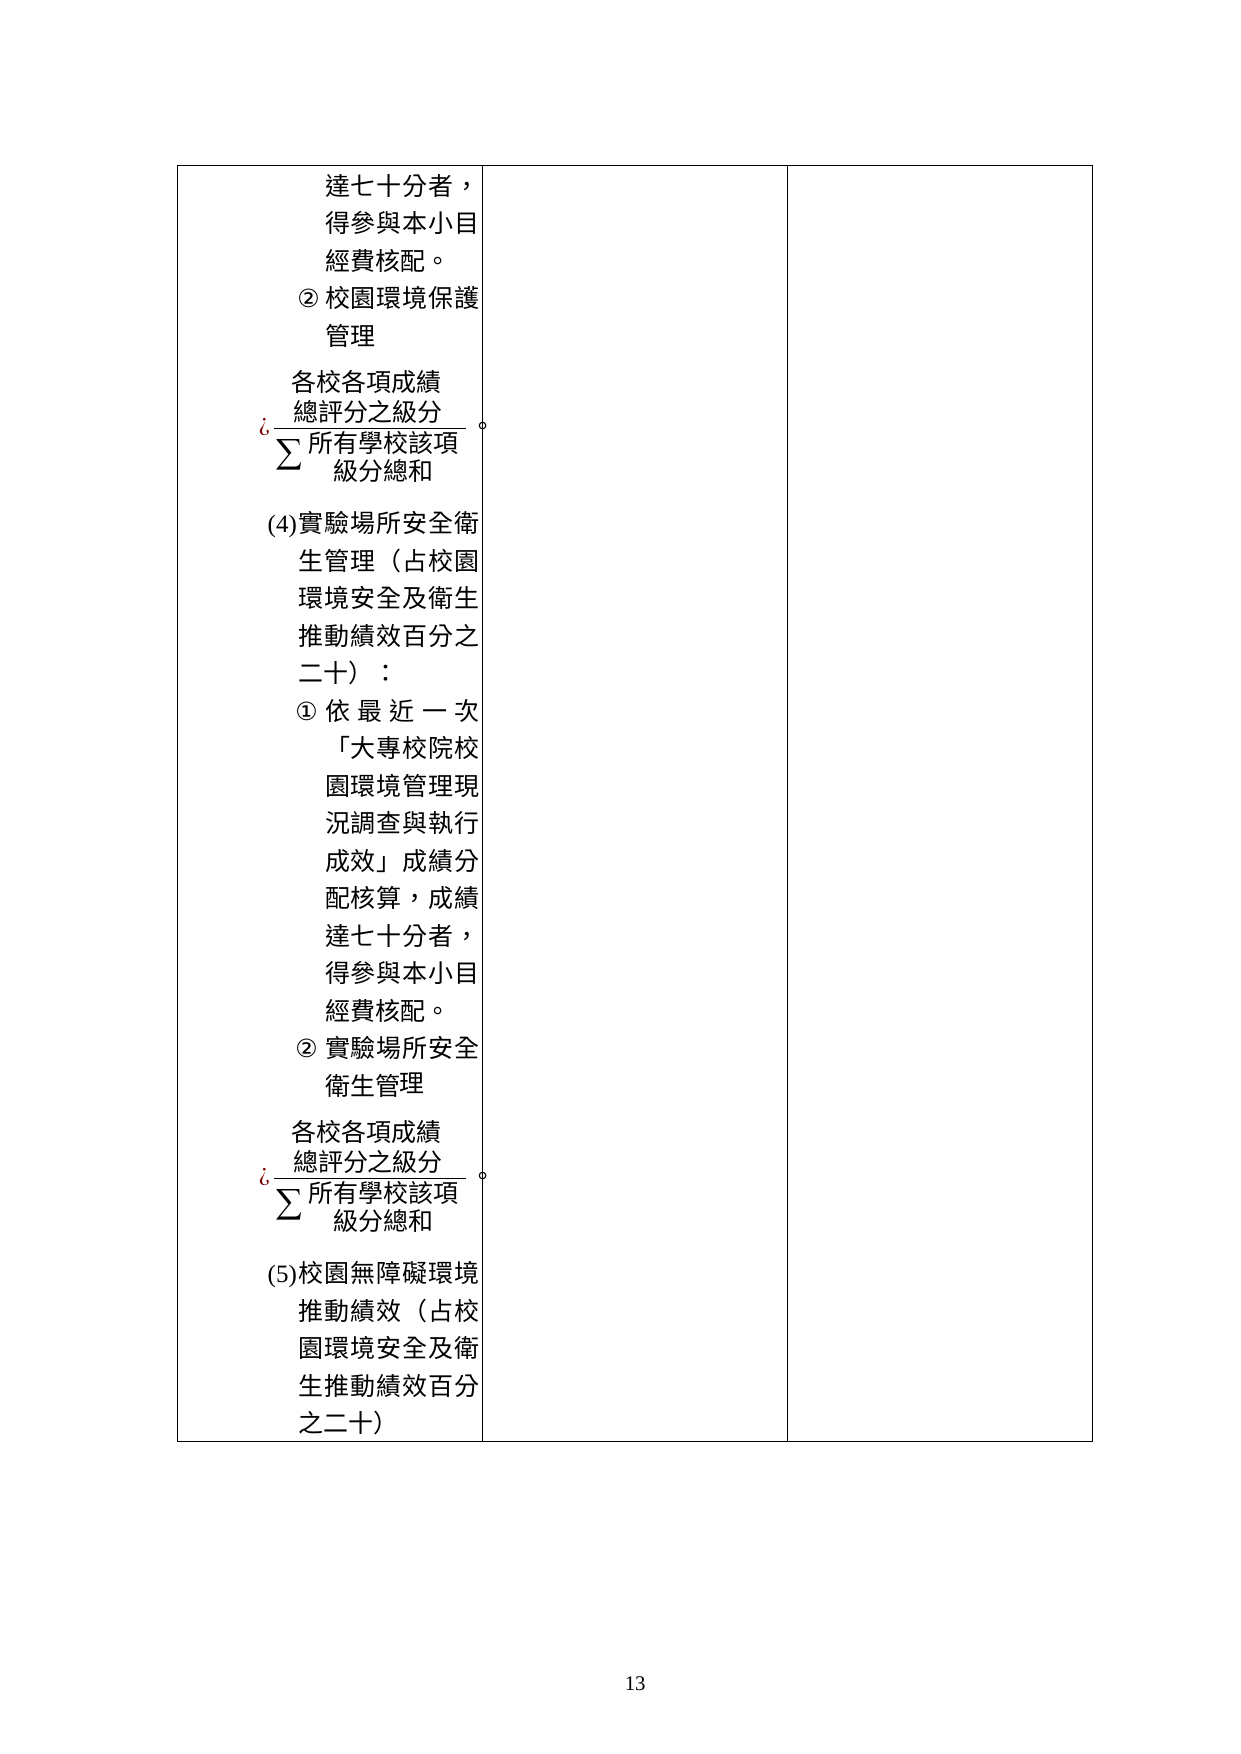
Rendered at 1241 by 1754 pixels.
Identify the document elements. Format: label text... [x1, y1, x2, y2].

table_cell 第二款第二目之2至之3增列說明以臻完善。 第二款第二目之4原四項檢核項目為「確保『教師』、『教練』、『學校行政人員』及『性別平等教育委員會成員』等，上述至少三類人員接受具有性別多元意識的教材之定期及適當的訓練」、「上年度校安通報校園性侵害、性騷擾及性霸凌事件，於通報後4個月內完成線上陳報至主管機關之件數」、「上年度擬訂全校性別平等教育實施計畫，並辦理教職員及學生之性別平等教育課程或活動」、「編列上年度性別平等教育經費預算，以及進行上年度成果報告與檢討」等四項；其中本部就「上年度校安通報校園性侵害、性騷擾及性霸凌事件，於通報後4個月內完成線上陳報至主管機關之件數」部分，已建置通報系統另行管考，爰刪除此小項檢核項目；另依據106年6月29日行政院青年諮詢會第3次會議決議，增列鼓勵大專校院設置性別友善廁所項目；及依據學生輔導法第11條、第6條、第19條、第14條、第16條規定，增列學生輔導相關檢核項目計六項，包括「已設置或規劃設置性別友善廁所」、「依學生輔導法第十一條第五項規定，進用足額之專業輔導人員（即具有臨床心理師、諮商心理師或社會工作師證書，由主管機關或學校依法進用，從事學生輔導工作者）」、「視學生身心狀況及需求，提供發展性輔導、介入性輔導或處遇性輔導之三級輔導機制」、「依學生轉銜輔導及服務辦法規定，提供學生整體性與持續性之轉銜輔導及服務，使各教育階段學生輔導需求得以銜接」、「定期辦理校長、教師及專業輔導人員輔導知能研習，納入年度輔導工作計畫實施」、「設置執行學生輔導工作所需之場地及設備」等六項，修正後共計九小項指標，爰修正第二款第二目之4說明及計算公式。 依本部107年7月17日臺教學(五)字第1070111614號「防制學生藥物濫用」績優教育單位評選及表揚實施計畫，鼓勵各級學校及教育行政單位落實執行防制學生藥物濫用三級預防工作，並藉由友善且緊密的通報機制以完善個案的追蹤與輔導，通盤建立社會與校園的支持體系，爰透過績優評選及表揚活動，以激勵工作士氣並塑造學習典範，進而發揮拒毒預防之宣導效益。故修正第二款第二目之5說明及計算公式。 修正第二款第三目之2公式所列EUI之中文名稱及定義，以臻完善。 修正第二款第四目之1，以累計方式採計，教師及學生若於一百零六年度起參與教育宣導或課程達六小時以上並具有研習證書即納入計算。研習證書係指參與教育宣導或課程完成後取得之證明文件。本項指標係自106年度起實施，另教師及學生自106年度起參與教育宣導或課程達六小時以上並具有研習證書者即可納入計算，爰刪除「當年度」規定。本項指標採計相關規定業訂於認列須知第2點第2款第4目。本年度計算基期為一百零六年度一月一日起至一百零七年度十月十五日止，一百零七年十月十六日起至一百零七年十二月三十一日止取得之研習證書納入一百零九年核配，另增修第二款第四目之2。現行規定由各校自行提供相關證明，且部分學校已完成課程之師生多採臺灣學術倫理教育資源中心課程及證明，且目前臺灣學術倫理教育資源中心已建置完整具完善之課程規劃及線上課程機制，為增進各校申請本項指標之公正性，自一百零八年度起，本項指標僅採計由本部委託辦理之「台灣學術倫理教育資源中心」發給之研習通過證明（相關課程並有線上課程），另為使學校及早因應及準備，故自一百零八年一月一日起實施。現行第二款第四目之2順移為3。 其餘未修正。 [788, 166, 1092, 1441]
table_cell 補助核配基準：本要點補助項目，分為現有規模、政策推動績效及助學措施成效： 現有規模（占補助經費百分之六十三）：分為學生數、教師數及職員人數。 學生數（占現有規模百分之七十一）： 學生數 農林漁牧及工業領域產業類科學生數加權值以五倍計算。 教師數（占現有規模百分之二十二）： 學校專任教授學術研究加給不低於公立學校標準，其專任教授人數加權值以一點五倍計算。 學校應符合本部專科以上學校總量發展規模與資源條件標準規定之各校師資員額最低要求（生師比及專任助理教授以上師資結構），始予以核配。 職員人數（占現有規模百分之七） 政策推動績效（占補助經費百分之十一）：分為學校智慧財產權保護推動績效、學生事務推動績效、校園環境安全及衛生推動績效及學術自律。 學校智慧財產權保護推動績效（占政策推動績效百分之二十三） 學生事務推動績效（占政策推動績效百分之三十四）： 整體學生事務及輔導工作成效（占學生事務推動績效百分之二十） 品德教育（占學生事務推動績效百分之二十） 生命教育（占學生事務推動績效百分之二十） 性別平等教育（占學生事務推動績效百分之二十） 防制學生藥物濫用措施（占學生事務推動績效百分之二十） 校園環境安全及衛生推動績效（占政策推動績效百分之二十四）： 校園災害防救管理（占校園環境安全及衛生推動績效百分之二十）： 依最近一次「大專校院校園環境管理現況調查與執行成效」成績分配核算，成績達七十分者，得參與本小目經費核配。 校園災害防救管理 校園節能績效（占校園環境安全及衛生推動績效百分之二十）： 依前一年度之EUI相較前一年度或與基準年之負成長情形評定分數。 校園節能績效 校園環境保護管理（占校園環境安全及衛生推動績效百分之二十）： 依最近一次「大專校院校園環境管理現況調查與執行成效」成績分配核算，成績達七十分者，得參與本小目經費核配。 校園環境保護管理 實驗場所安全衛生管理（占校園環境安全及衛生推動績效百分之二十）： 依最近一次「大專校院校園環境管理現況調查與執行成效」成績分配核算，成績達七十分者，得參與本小目經費核配。 實驗場所安全衛生管理 校園無障礙環境推動績效（占校園環境安全及衛生推動績效百分之二十） 學術自律（占政策推動績效百分之十九）： 各校當年度針對教師及學生訂有學術自律及學術倫理案件處理之相關規定，並進行教育宣導或課程達六小時以上者，得參與本小目經費核配。 助學措施成效（占補助經費百分之二十六）：分為助學成效及補助弱勢學生。 助學成效（占助學措施成效百分之六十） 註：以上項目皆不包括本部補助之經費。 優先補助逾學雜費收入3%以上之差額經費： 判斷是否為優先補助學校 優先補助逾學雜費收入3%以上之差額經費 此項目不包括本部補助之經費。 大專校院弱勢學生助學計畫之助學金（占助學成效百分之七十）： 以各校前一學年度依「大專校院弱勢學生助學計畫」規定所配合助學金占所有學校該項總和之比率核配。 大專校院弱勢學生助學計畫之助學金 此項目不包括本部補助之經費。 生活助學金（包括緊急紓困助學金）（占助學成效百分之九）： 以各校前一學年度依「大專校院弱勢學生助學計畫」規定所配合助學金及以各校前一學年度所核發之緊急紓困助學金占所有學校該項總和之比率核配。 生活助學金 此項目不包括本部補助之經費。 住宿優惠（占助學成效百分之六）： 以各校前一學年度依「大專校院弱勢學生助學計畫」規定所提供（中）低收入戶學生住宿優惠經費占所有學校該項總和之比率核配。 住宿優惠 此項目不包括本部補助之經費。 工讀助學金（占助學成效百分之九）： 以各校前一學年度依工讀助學金規定辦理所核發之工讀助學金（不包括生活助學金總額）占所有學校該項總和之比率核配。 工讀助學金 此項目不包括本部補助之經費。 研究生獎助學金（占助學成效百分之六）： 以各校前一學年度依研究生獎助學金規定辦理所核發之研究生獎助學金占所有學校該項總和之比率核配。 研究生獎助學金 此項目不包括本部補助之經費。 補助弱勢學生（占助學措施成效百分之四十） [483, 166, 787, 1441]
table_cell 補助核配基準：本要點補助項目，分為現有規模、政策推動績效及助學措施成效： 現有規模（占補助經費百分之六十三）：分為學生數、教師數及職員人數。 學生數（占現有規模百分之七十一）： 學生數 農林漁牧及工業領域產業類科學生數加權值以五倍計算。 教師數（占現有規模百分之二十二）： 學校專任教授學術研究加給不低於公立學校標準，其專任教授人數加權值以一點五倍計算。 學校應符合本部專科以上學校總量發展規模與資源條件標準規定之各校師資員額最低要求（生師比及專任助理教授以上師資結構），始予以核配。 職員人數（占現有規模百分之七） 政策推動績效（占補助經費百分之十一）：分為學校智慧財產權保護推動績效、學生事務推動績效、校園環境安全及衛生推動績效及學術自律。 學校智慧財產權保護推動績效（占政策推動績效百分之二十三） 學生事務推動績效（占政策推動績效百分之三十四）： 整體學生事務及輔導工作成效（占學生事務推動績效百分之二十） 品德教育（占學生事務推動績效百分之二十） 依各校前一年度四項品德教育檢核項目達成比率為計算基準： 品德教育列入學校整體校務發展與各單位年度施政計畫中，並於推動時整合與運用校內外資源。 辦理或參加品德教育相關研習與進修，提升教師及行政人員品德教育專業知能。 開設品德教育相關課程、結合服務學習開設相關課程、以多元創新方式將品德教育納入非正式課程或活動。 品德教育之定期自我檢核與改善機制。 生命教育（占學生事務推動績效百分之二十） 依各校前一年度四項生命教育檢核項目達成比率為計算基準： 已由單一學校或跨校合作辦理校園生命教育多元活動，提供學生生活化的生命體驗。 已辦理教師、行政人員及家長生命教育相關議題之知能研習、工作坊、成長團體或讀書會。 已開設生命教育相關通識課程，或已設立生命教育學程或生命教育碩士班。 補助師生赴國內外出席生命教育國際學術研討會或參訪活動。 性別平等教育及學生輔導（占學生事務推動績效百分之二十） 依各校前一年度九項性別平等教育及學生輔導檢核項目達成比率為計算基準： 確保「教師」、「教練」、「學校行政人員」及「性別平等教育委員會成員」等，上述至少三類人員接受具有性別多元意識的教材之定期及適當的訓練。 上年度擬訂全校性別平等教育實施計畫，並辦理教職員及學生之性別平等教育課程或活動。 編列上年度性別平等教育經費預算，以及進行上年度成果報告與檢討。 已設置或規劃設置性別友善廁所。 依學生輔導法第十一條第五項規定，進用足額之專業輔導人員（即具有臨床心理師、諮商心理師或社會工作師證書，由主管機關或學校依法進用，從事學生輔導工作者）。 視學生身心狀況及需求，提供發展性輔導、介入性輔導或處遇性輔導之三級輔導機制。 依學生轉銜輔導及服務辦法規定，提供學生整體性與持續性之轉銜輔導及服務，使各教育階段學生輔導需求得以銜接。 定期辦理校長、教師及專業輔導人員輔導知能研習，納入年度輔導工作計畫實施。 設置執行學生輔導工作所需之場地及設備。 防制學生藥物濫用措施（占學生事務推動績效百分之二十） 學校依據本部「大專校院防制學生藥物濫用工作自評表」自評，經本部審核後，依該校表現之排序換算為級分後分別核配。 級分分配比率如下： 校園環境安全及衛生推動績效（占政策推動績效百分之二十四）： 校園災害防救管理（占校園環境安全及衛生推動績效百分之二十）： 依最近一次「大專校院校園環境管理現況調查與執行成效」成績分配核算，成績達七十分者，得參與本小目經費核配。 校園災害防救管理 校園節能績效（占校園環境安全及衛生推動績效百分之二十）： 依前一年度之用電指標（Energy Use Index, EUI）（為建築物總樓地板面積之年度用電度數，單位：kWh/m2/year）相較前一年度或與基準年之負成長情形評定分數。 校園環境保護管理（占校園環境安全及衛生推動績效百分之二十）： 依最近一次「大專校院校園環境管理現況調查與執行成效」成績分配核算，成績達七十分者，得參與本小目經費核配。 校園環境保護管理 實驗場所安全衛生管理（占校園環境安全及衛生推動績效百分之二十）： 依最近一次「大專校院校園環境管理現況調查與執行成效」成績分配核算，成績達七十分者，得參與本小目經費核配。 實驗場所安全衛生管 校園無障礙環境推動績效（占校園環境安全及衛生推動績效百分之二十） 學術自律（占政策推動績效百分之十九）： 各校一百零六年一月一日至一百零七年十月十五日針對教師及學生訂有學術自律及學術倫理案件處理之相關規定，並進行教育宣導或課程達六小時以上且具有研習證書者，得參與本小目經費核配。 自一百零八年一月一日起取得之研習證書，僅採計臺灣學術倫理教育資源中心之研習通過證明。 學術自律 助學措施成效（占補助經費百分之二十六）：分為助學成效及補助弱勢學生。 助學成效（占助學措施成效百分之六十） 註：以上項目皆不包括本部補助之經費。 優先補助逾學雜費收入3%以上之差額經費： 判斷是否為優先補助學校 優先補助逾學雜費收入3%以上之差額經費 此項目不包括本部補助之經費。 大專校院弱勢學生助學計畫之助學金（占助學成效百分之七十）： 以各校前一學年度依「大專校院弱勢學生助學計畫」規定所配合助學金占所有學校該項總和之比率核配。 大專校院弱勢學生助學計畫之助學金 此項目不包括本部補助之經費。 生活助學金（包括緊急紓困助學金）（占助學成效百分之九）： 以各校前一學年度依「大專校院弱勢學生助學計畫」規定所配合助學金及以各校前一學年度所核發之緊急紓困助學金占所有學校該項總和之比率核配。 生活助學金 此項目不包括本部補助之經費。 住宿優惠（占助學成效百分之六）： 以各校前一學年度依「大專校院弱勢學生助學計畫」規定所提供（中）低收入戶學生住宿優惠經費占所有學校該項總和之比率核配。 住宿優惠 此項目不包括本部補助之經費。 工讀助學金（占助學成效百分之九）： 以各校前一學年度依工讀助學金規定辦理所核發之工讀助學金（不包括生活助學金總額）占所有學校該項總和之比率核配。 工讀助學金 此項目不包括本部補助之經費。 研究生獎助學金（占助學成效百分之六）： 以各校前一學年度依研究生獎助學金規定辦理所核發之研究生獎助學金占所有學校該項總和之比率核配。 研究生獎助學金 此項目不包括本部補助之經費。 補助弱勢學生（占助學措施成效百分之四十） [178, 166, 482, 1441]
